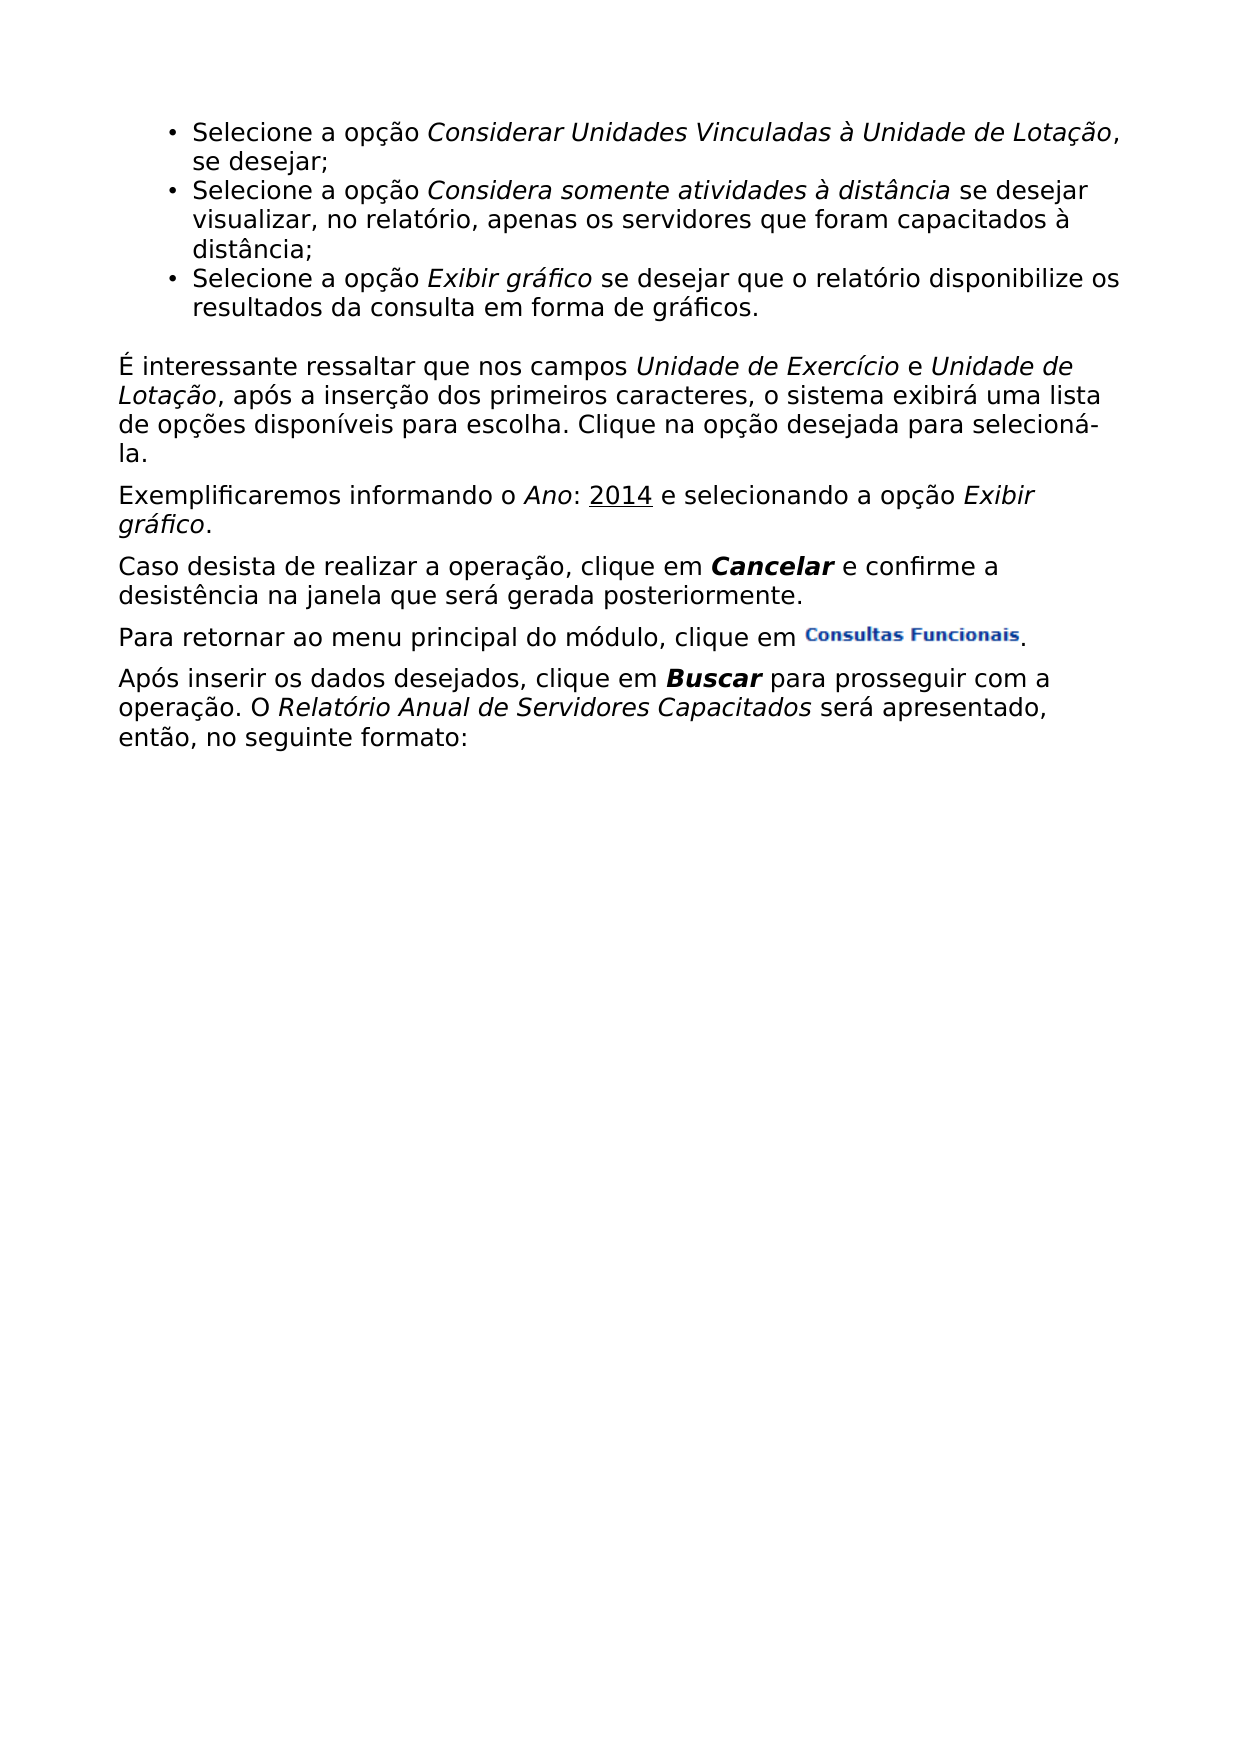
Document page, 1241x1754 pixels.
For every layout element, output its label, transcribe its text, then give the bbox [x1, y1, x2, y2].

text Caso desista de realizar a operação, clique em Cancelar e confirme a desistência na janela que será gerada posteriormente. [118, 552, 1122, 610]
text Para retornar ao menu principal do módulo, clique em . [118, 623, 1122, 652]
picture [805, 622, 1020, 646]
text É interessante ressaltar que nos campos Unidade de Exercício e Unidade de Lotação, após a inserção dos primeiros caracteres, o sistema exibirá uma lista de opções disponíveis para escolha. Clique na opção desejada para selecioná-la. [118, 352, 1122, 468]
list Selecione a opção Exibir gráfico se desejar que o relatório disponibilize os resultados da consulta em forma de gráficos. [177, 264, 1122, 322]
text Após inserir os dados desejados, clique em Buscar para prosseguir com a operação. O Relatório Anual de Servidores Capacitados será apresentado, então, no seguinte formato: [118, 664, 1122, 752]
list Selecione a opção Considerar Unidades Vinculadas à Unidade de Lotação, se desejar; [177, 118, 1122, 176]
text Exemplificaremos informando o Ano: 2014 e selecionando a opção Exibir gráfico. [118, 481, 1122, 539]
list Selecione a opção Considera somente atividades à distância se desejar visualizar, no relatório, apenas os servidores que foram capacitados à distância; [177, 176, 1122, 264]
